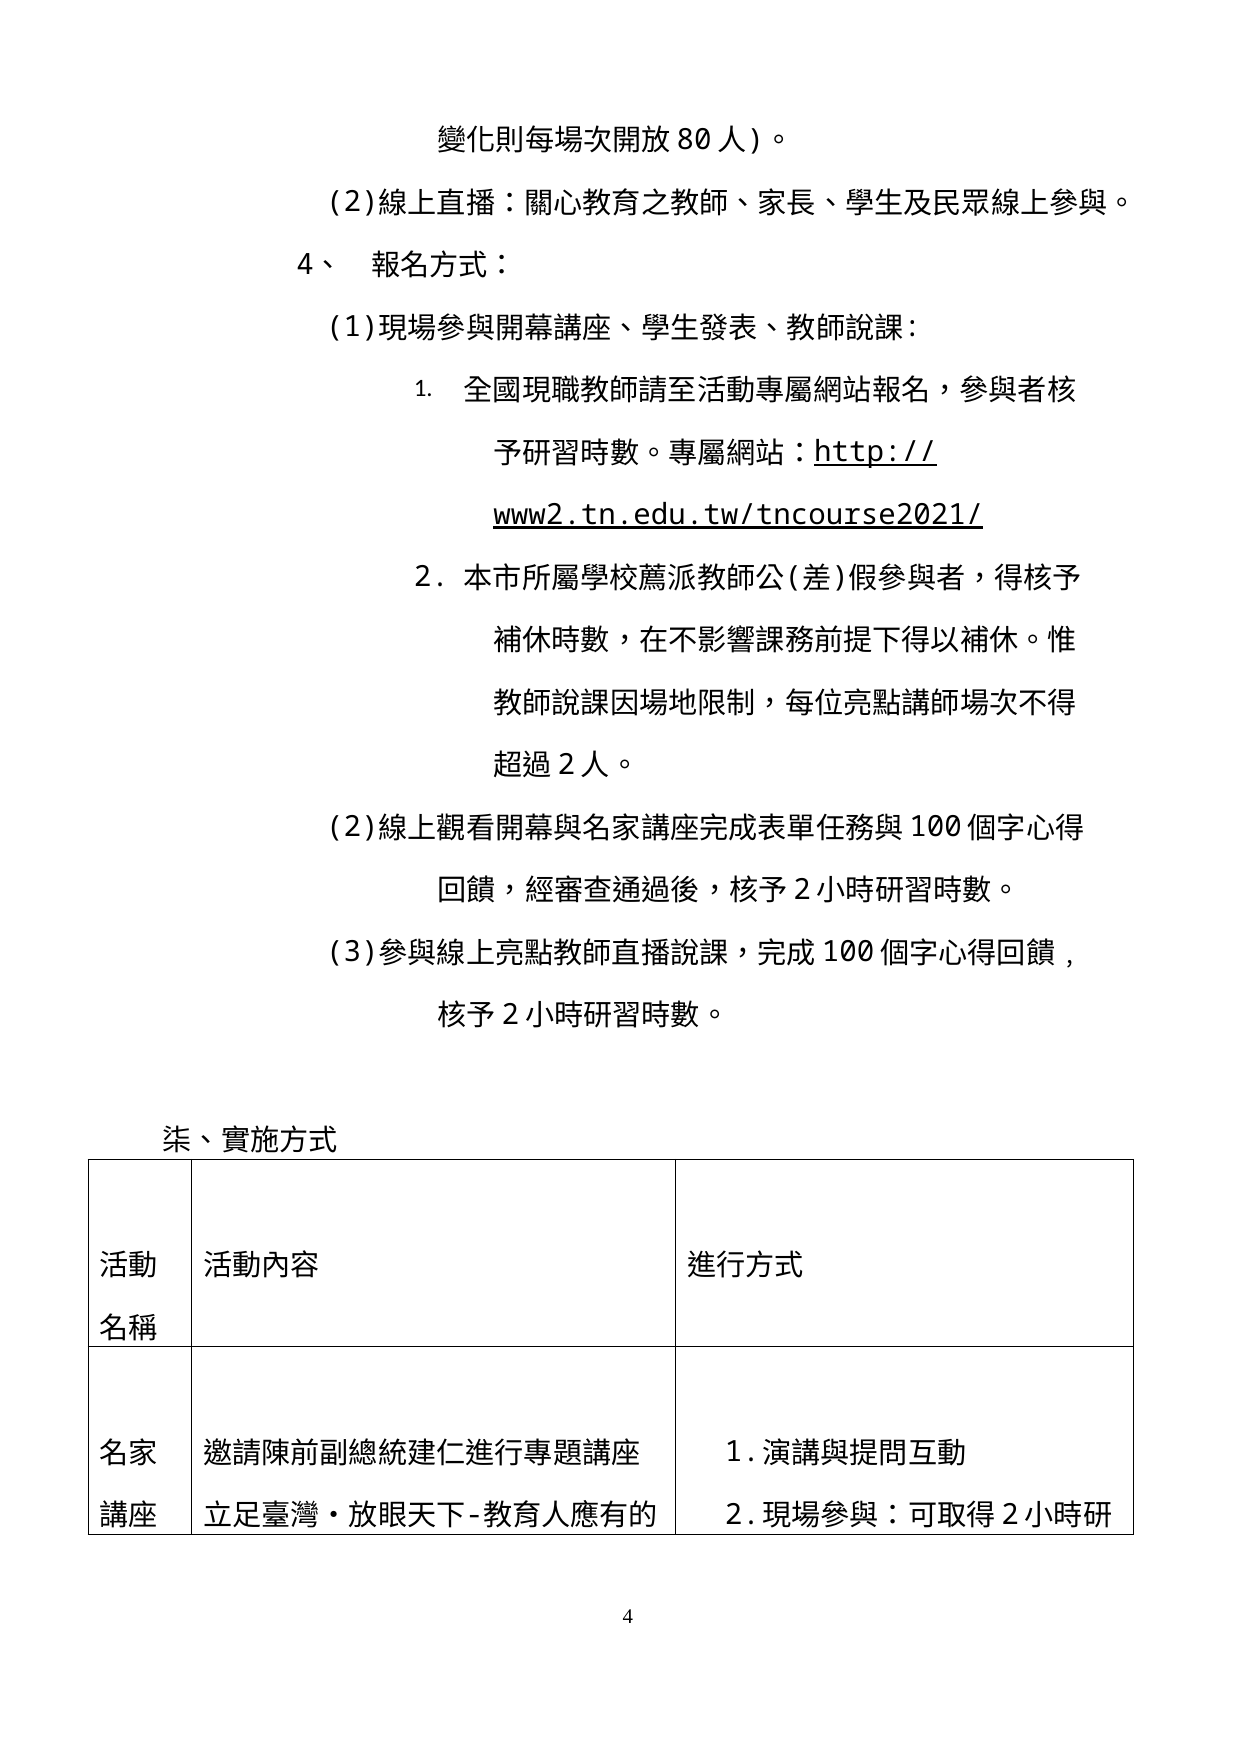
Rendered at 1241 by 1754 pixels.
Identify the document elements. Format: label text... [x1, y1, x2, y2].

list 變化則每場次開放80人)。 [326, 96, 1093, 159]
table_cell 名家講座 [89, 1347, 191, 1534]
table_cell 邀請陳前副總統建仁進行專題講座 立足臺灣‧放眼天下-教育人應有的 [192, 1347, 675, 1534]
list 線上直播：關心教育之教師、家長、學生及民眾線上參與。 [326, 159, 1143, 221]
list 報名方式： [296, 221, 1093, 284]
list 本市所屬學校薦派教師公(差)假參與者，得核予補休時數，在不影響課務前提下得以補休。惟教師說課因場地限制，每位亮點講師場次不得超過2人。 [413, 534, 1093, 784]
table_header 活動名稱 [89, 1160, 191, 1346]
list 全國現職教師請至活動專屬網站報名，參與者核予研習時數。專屬網站：http://www2.tn.edu.tw/tncourse2021/ [413, 346, 1093, 534]
list 線上觀看開幕與名家講座完成表單任務與100個字心得回饋，經審查通過後，核予2小時研習時數。 [326, 784, 1093, 909]
list 現場參與開幕講座、學生發表、教師說課: [326, 284, 1093, 346]
table_header 進行方式 [676, 1160, 1133, 1346]
list 參與線上亮點教師直播說課，完成100個字心得回饋﹐核予2小時研習時數。 [326, 909, 1093, 1034]
table_cell 演講與提問互動 現場參與：可取得2小時研習時數 線上參與：於網路專區填寫線上表單，完成2題事實性問題與100字心得回饋者(需於當日13:00前完成)，核給2個小時研習時數 [676, 1347, 1133, 1534]
text 柒、實施方式 [162, 1096, 1093, 1159]
table_header 活動內容 [192, 1160, 675, 1346]
